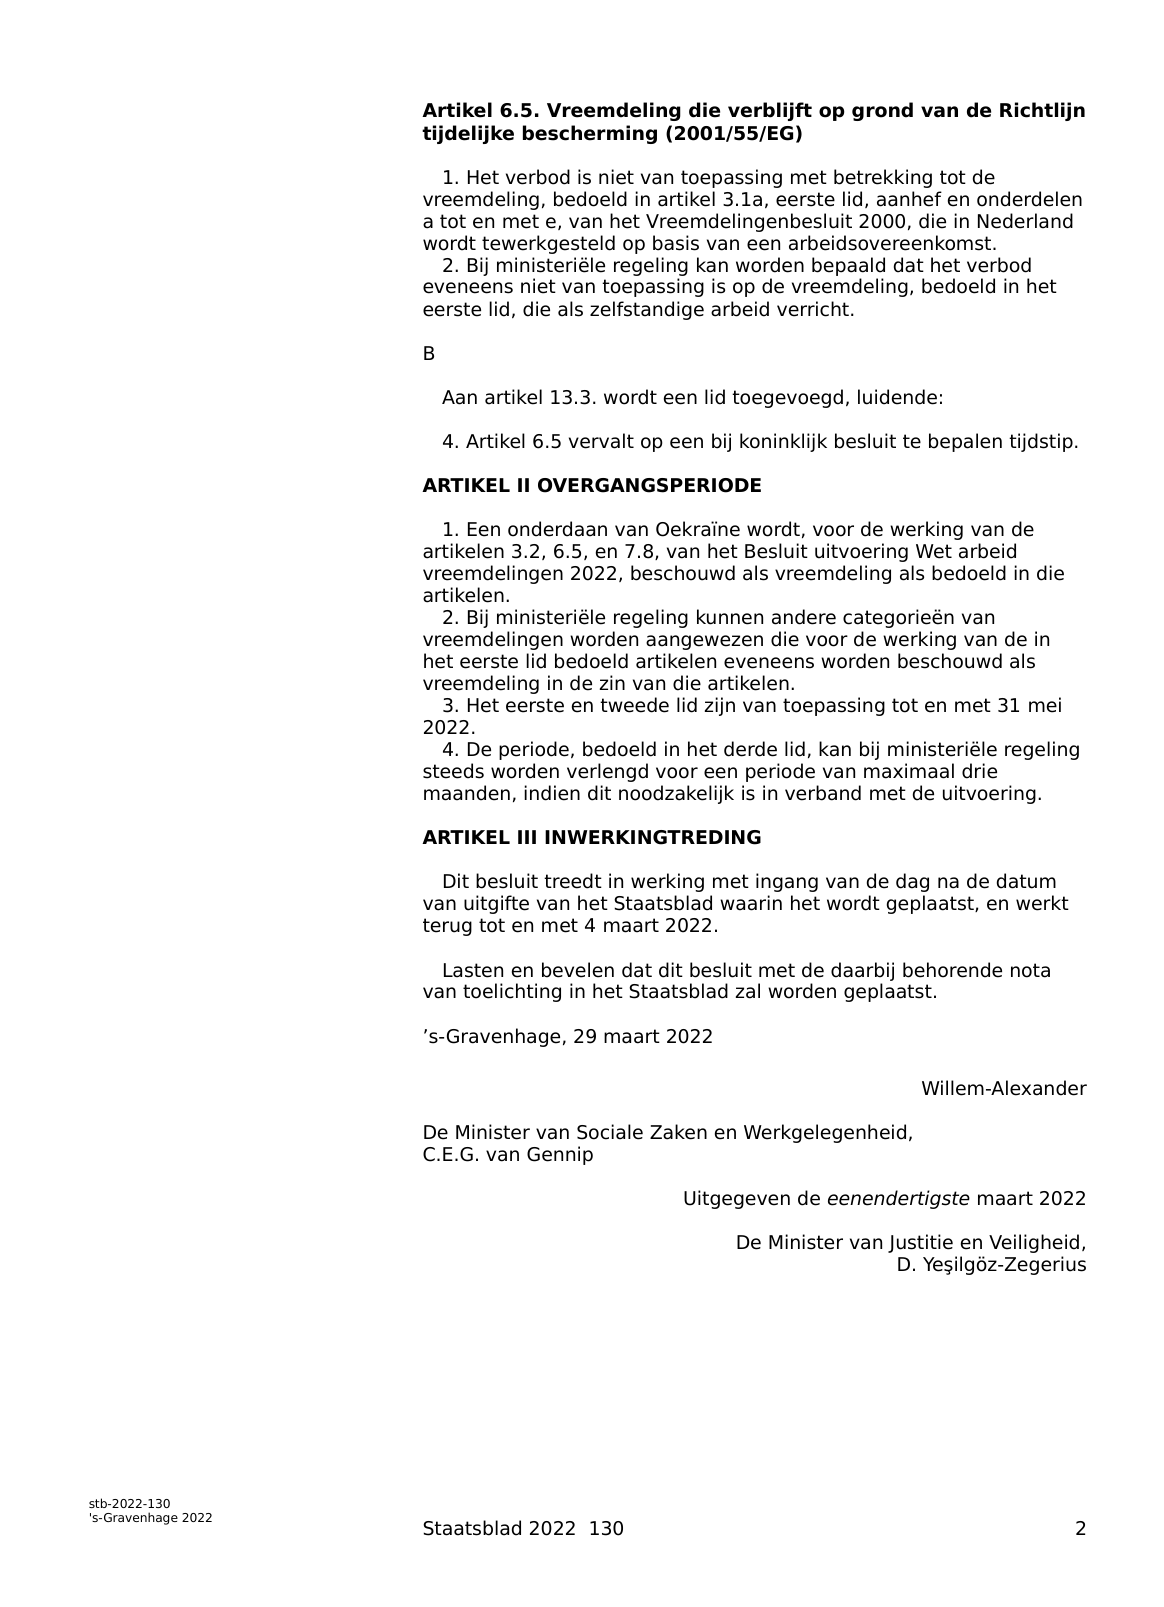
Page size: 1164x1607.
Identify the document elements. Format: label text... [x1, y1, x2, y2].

text 's-Gravenhage 2022 [88, 1511, 323, 1525]
subtitle ARTIKEL III INWERKINGTREDING [422, 827, 1087, 849]
text stb-2022-130 [88, 1497, 323, 1511]
text Willem-Alexander [422, 1078, 1087, 1099]
text Uitgegeven de eenendertigste maart 2022 [422, 1188, 1087, 1210]
text ’s-Gravenhage, 29 maart 2022 [422, 1026, 1087, 1048]
text De Minister van Sociale Zaken en Werkgelegenheid, C.E.G. van Gennip [422, 1122, 1087, 1166]
text De Minister van Justitie en Veiligheid, D. Yeşilgöz-Zegerius [422, 1232, 1087, 1276]
subtitle Artikel 6.5. Vreemdeling die verblijft op grond van de Richtlijn tijdelijke bescherming (2001/55/EG) [422, 100, 1087, 144]
text 4. Artikel 6.5 vervalt op een bij koninklijk besluit te bepalen tijdstip. [422, 431, 1087, 453]
text 1. Het verbod is niet van toepassing met betrekking tot de vreemdeling, bedoeld in artikel 3.1a, eerste lid, aanhef en onderdelen a tot en met e, van het Vreemdelingenbesluit 2000, die in Nederland wordt tewerkgesteld op basis van een arbeidsovereenkomst. [422, 167, 1087, 254]
text B [422, 343, 1087, 364]
text Aan artikel 13.3. wordt een lid toegevoegd, luidende: [422, 387, 1087, 409]
text Dit besluit treedt in werking met ingang van de dag na de datum van uitgifte van het Staatsblad waarin het wordt geplaatst, en werkt terug tot en met 4 maart 2022. [422, 871, 1087, 937]
text 2. Bij ministeriële regeling kan worden bepaald dat het verbod eveneens niet van toepassing is op de vreemdeling, bedoeld in het eerste lid, die als zelfstandige arbeid verricht. [422, 254, 1087, 320]
text 4. De periode, bedoeld in het derde lid, kan bij ministeriële regeling steeds worden verlengd voor een periode van maximaal drie maanden, indien dit noodzakelijk is in verband met de uitvoering. [422, 739, 1087, 805]
text 1. Een onderdaan van Oekraïne wordt, voor de werking van de artikelen 3.2, 6.5, en 7.8, van het Besluit uitvoering Wet arbeid vreemdelingen 2022, beschouwd als vreemdeling als bedoeld in die artikelen. [422, 519, 1087, 607]
text 3. Het eerste en tweede lid zijn van toepassing tot en met 31 mei 2022. [422, 695, 1087, 739]
text Lasten en bevelen dat dit besluit met de daarbij behorende nota van toelichting in het Staatsblad zal worden geplaatst. [422, 959, 1087, 1003]
text 2. Bij ministeriële regeling kunnen andere categorieën van vreemdelingen worden aangewezen die voor de werking van de in het eerste lid bedoeld artikelen eveneens worden beschouwd als vreemdeling in de zin van die artikelen. [422, 607, 1087, 695]
subtitle ARTIKEL II OVERGANGSPERIODE [422, 475, 1087, 497]
